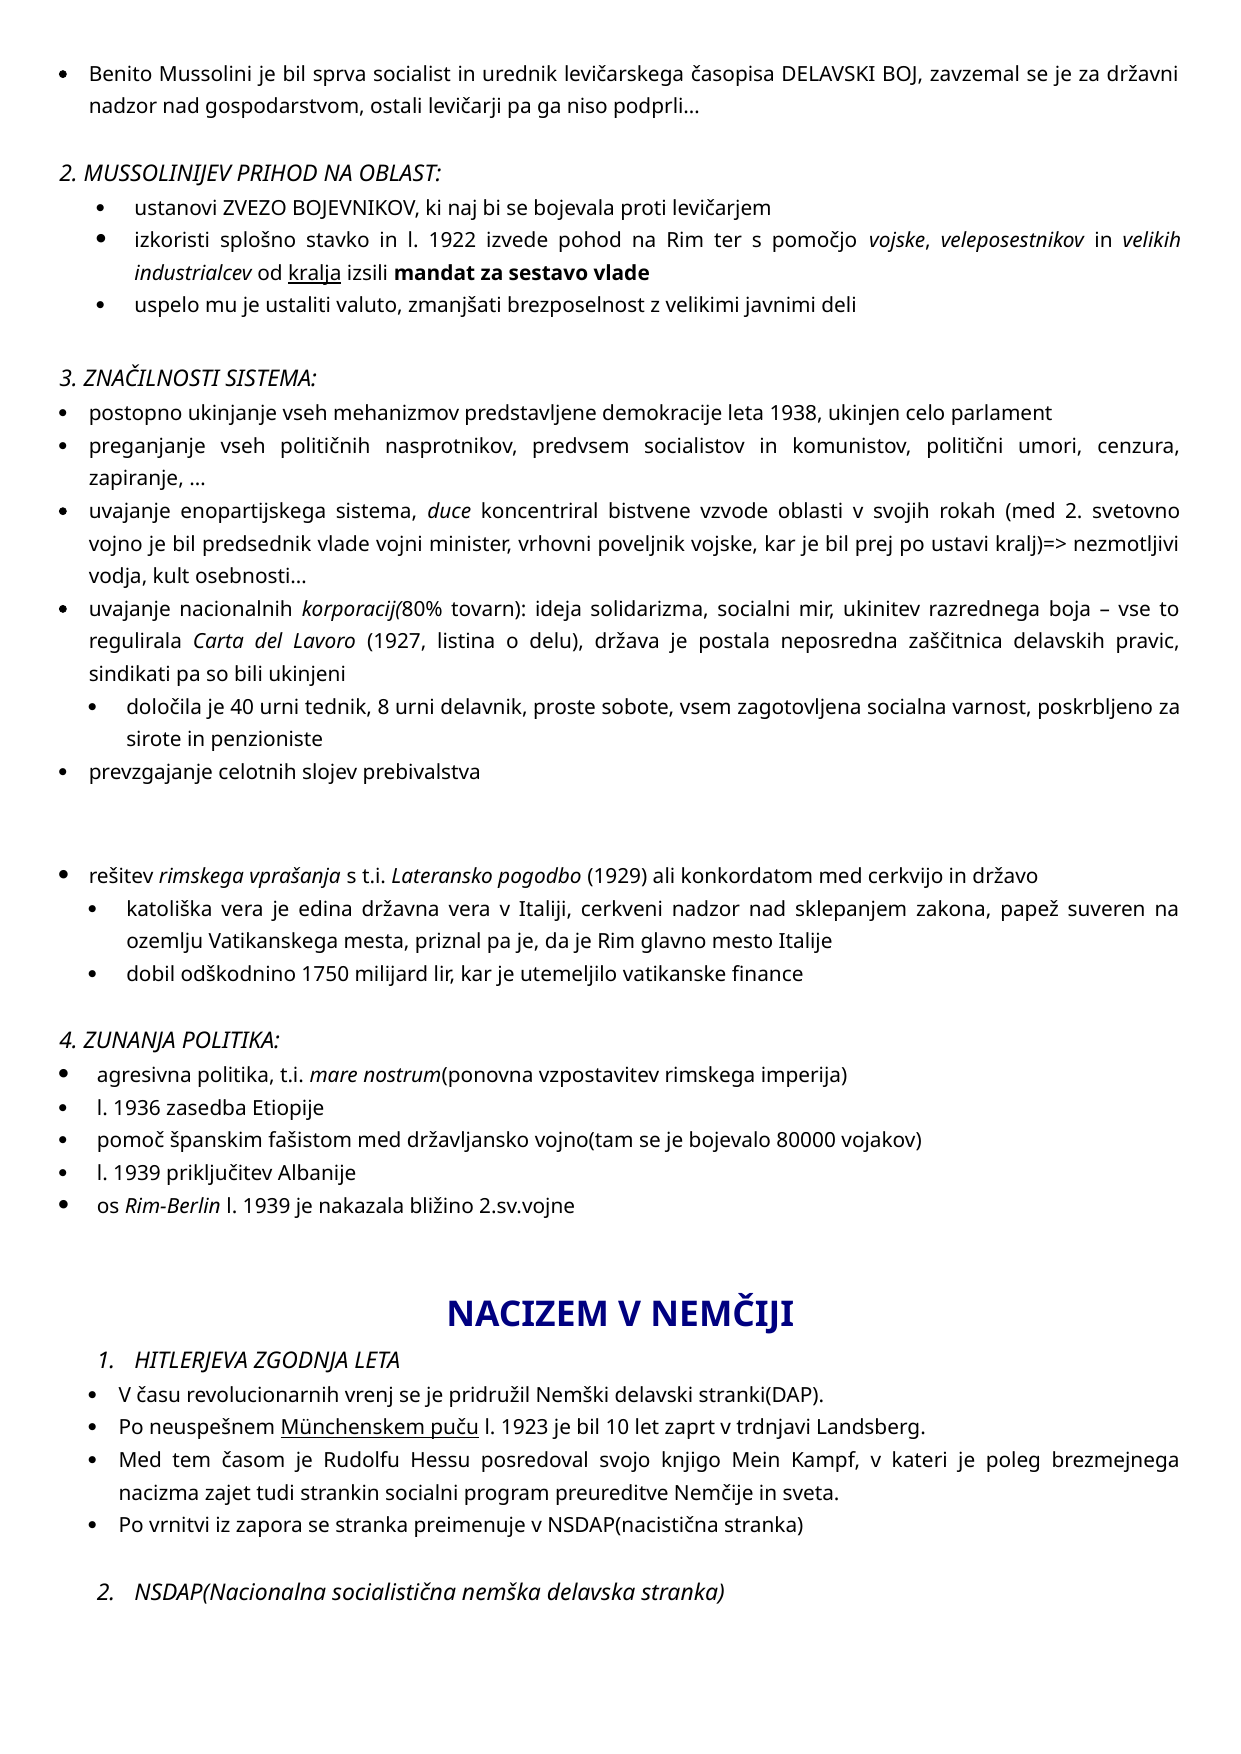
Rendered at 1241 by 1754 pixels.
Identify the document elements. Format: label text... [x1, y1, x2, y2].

list uvajanje enopartijskega sistema, duce koncentriral bistvene vzvode oblasti v svojih rokah (med 2. svetovno vojno je bil predsednik vlade vojni minister, vrhovni poveljnik vojske, kar je bil prej po ustavi kralj)=> nezmotljivi vodja, kult osebnosti… [59, 496, 1181, 590]
text NACIZEM V NEMČIJI [59, 1288, 1181, 1337]
list Po vrnitvi iz zapora se stranka preimenuje v NSDAP(nacistična stranka) [89, 1510, 1181, 1539]
text 4. ZUNANJA POLITIKA: [59, 1024, 1181, 1056]
text 3. ZNAČILNOSTI SISTEMA: [59, 362, 1181, 394]
list prevzgajanje celotnih slojev prebivalstva [59, 757, 1181, 785]
text 2. MUSSOLINIJEV PRIHOD NA OBLAST: [59, 157, 1181, 188]
list HITLERJEVA ZGODNJA LETA [97, 1344, 1181, 1375]
list rešitev rimskega vprašanja s t.i. Lateransko pogodbo (1929) ali konkordatom med cerkvijo in državo [59, 861, 1181, 890]
list dobil odškodnino 1750 milijard lir, kar je utemeljilo vatikanske finance [88, 959, 1181, 988]
list Med tem časom je Rudolfu Hessu posredoval svojo knjigo Mein Kampf, v kateri je poleg brezmejnega nacizma zajet tudi strankin socialni program preureditve Nemčije in sveta. [89, 1445, 1181, 1506]
list postopno ukinjanje vseh mehanizmov predstavljene demokracije leta 1938, ukinjen celo parlament [59, 398, 1181, 427]
list agresivna politika, t.i. mare nostrum(ponovna vzpostavitev rimskega imperija) [59, 1060, 1181, 1089]
list določila je 40 urni tednik, 8 urni delavnik, proste sobote, vsem zagotovljena socialna varnost, poskrbljeno za sirote in penzioniste [88, 692, 1181, 753]
list l. 1939 priključitev Albanije [59, 1158, 1181, 1187]
list os Rim-Berlin l. 1939 je nakazala bližino 2.sv.vojne [59, 1191, 1181, 1219]
list NSDAP(Nacionalna socialistična nemška delavska stranka) [97, 1576, 1181, 1607]
list Po neuspešnem Münchenskem puču l. 1923 je bil 10 let zaprt v trdnjavi Landsberg. [89, 1412, 1181, 1441]
list izkoristi splošno stavko in l. 1922 izvede pohod na Rim ter s pomočjo vojske, veleposestnikov in velikih industrialcev od kralja izsili mandat za sestavo vlade [97, 225, 1181, 286]
list uvajanje nacionalnih korporacij(80% tovarn): ideja solidarizma, socialni mir, ukinitev razrednega boja – vse to regulirala Carta del Lavoro (1927, listina o delu), država je postala neposredna zaščitnica delavskih pravic, sindikati pa so bili ukinjeni [59, 594, 1181, 688]
list V času revolucionarnih vrenj se je pridružil Nemški delavski stranki(DAP). [89, 1380, 1181, 1408]
list preganjanje vseh političnih nasprotnikov, predvsem socialistov in komunistov, politični umori, cenzura, zapiranje, … [59, 431, 1181, 492]
list l. 1936 zasedba Etiopije [59, 1093, 1181, 1121]
list katoliška vera je edina državna vera v Italiji, cerkveni nadzor nad sklepanjem zakona, papež suveren na ozemlju Vatikanskega mesta, priznal pa je, da je Rim glavno mesto Italije [88, 894, 1181, 955]
list ustanovi ZVEZO BOJEVNIKOV, ki naj bi se bojevala proti levičarjem [97, 193, 1181, 221]
list Benito Mussolini je bil sprva socialist in urednik levičarskega časopisa DELAVSKI BOJ, zavzemal se je za državni nadzor nad gospodarstvom, ostali levičarji pa ga niso podprli… [59, 59, 1181, 120]
list uspelo mu je ustaliti valuto, zmanjšati brezposelnost z velikimi javnimi deli [97, 291, 1181, 319]
list pomoč španskim fašistom med državljansko vojno(tam se je bojevalo 80000 vojakov) [59, 1126, 1181, 1154]
